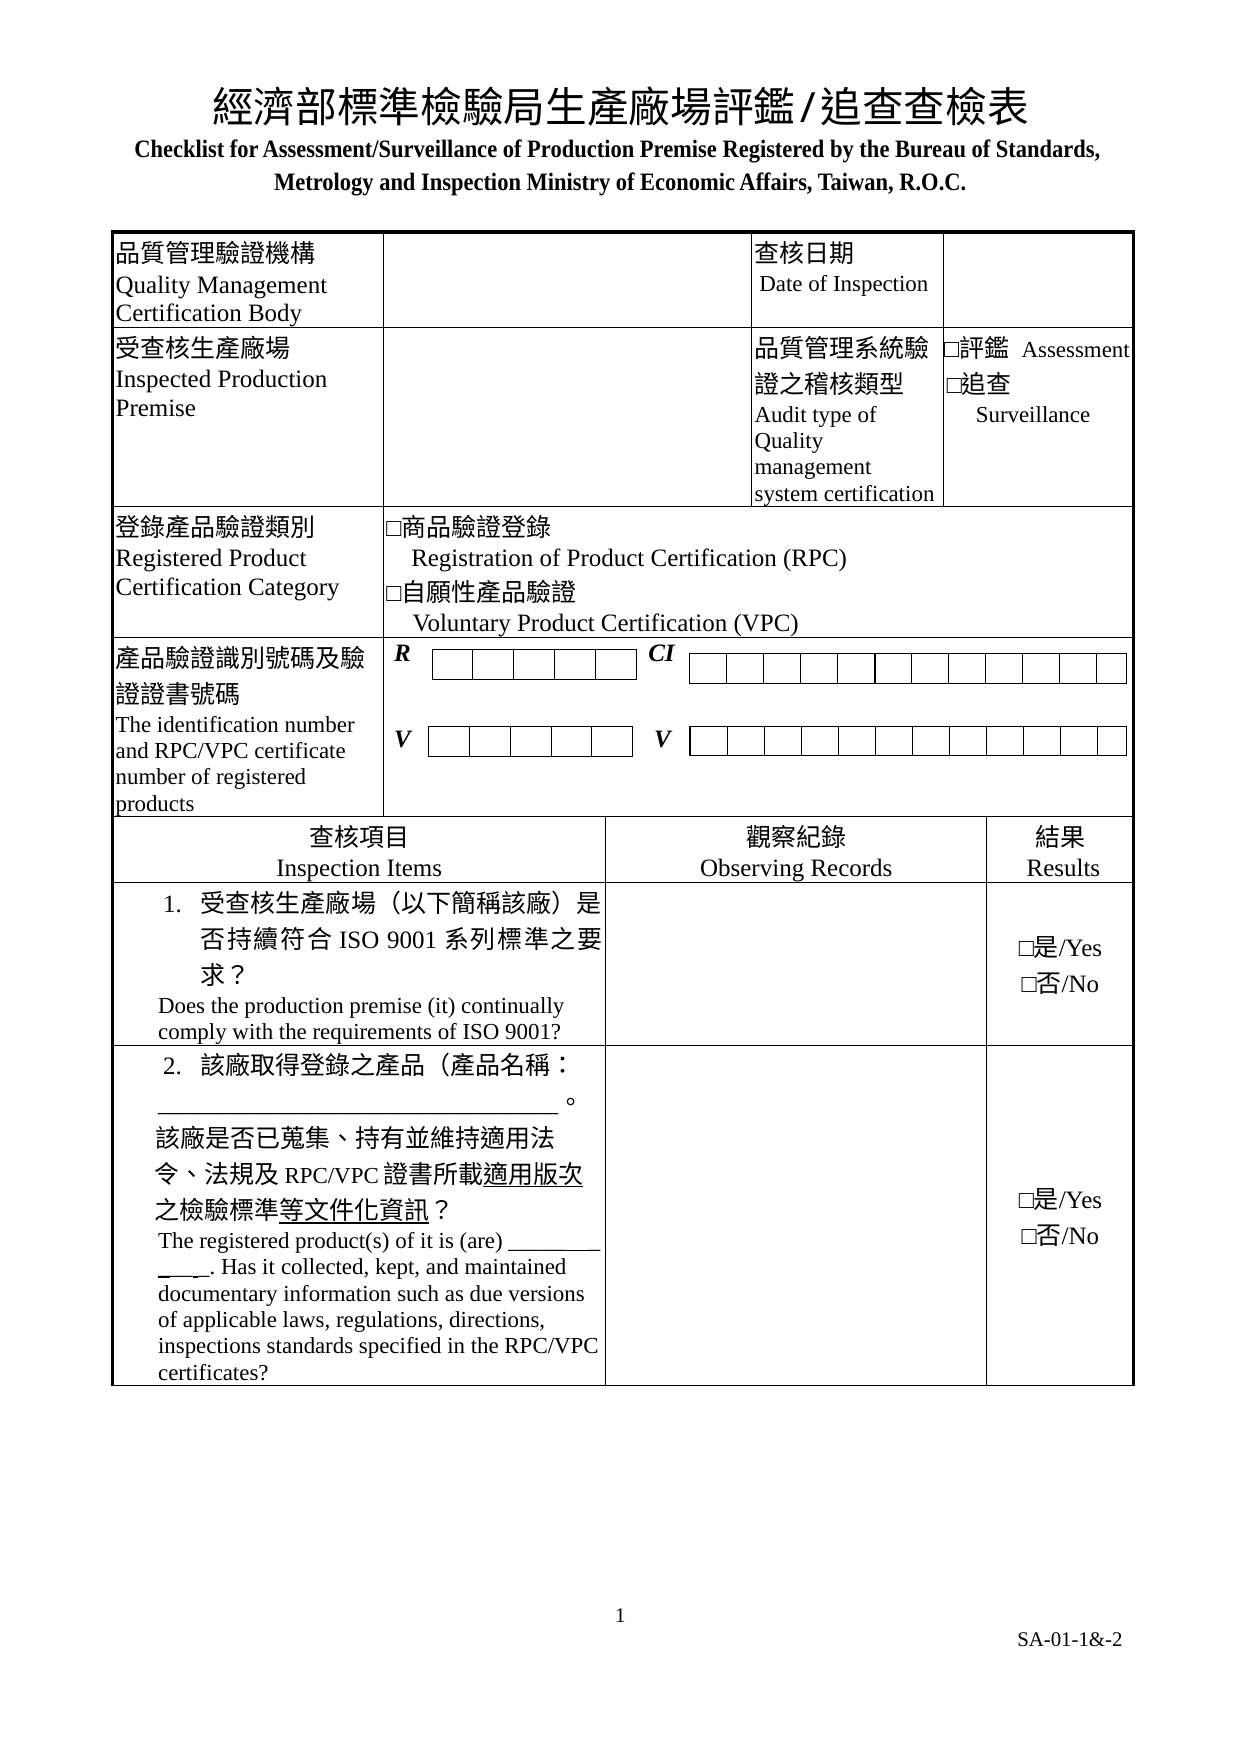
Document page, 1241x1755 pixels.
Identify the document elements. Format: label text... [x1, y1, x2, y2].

table_header [429, 727, 469, 756]
table_header [592, 727, 632, 756]
table_header [384, 234, 751, 327]
table_cell □是/Yes □否/No [987, 1046, 1132, 1385]
table_header [552, 727, 591, 756]
table_header [555, 650, 595, 679]
table_header [511, 727, 551, 756]
table_cell □評鑑 Assessment □追查Surveillance [944, 328, 1132, 506]
table_header [473, 650, 513, 679]
table_header [912, 654, 948, 683]
table_cell [606, 883, 986, 1045]
table_header [514, 650, 554, 679]
table_header [944, 234, 1132, 327]
table_cell 結果 Results [987, 817, 1132, 882]
table_header [987, 727, 1023, 755]
table_header [986, 654, 1022, 683]
table_header [949, 654, 985, 683]
table_cell 登錄產品驗證類別 Registered Product Certification Category [114, 507, 383, 637]
text 經濟部標準檢驗局生產廠場評鑑/追查查檢表 [118, 89, 1122, 130]
table_header [839, 727, 875, 755]
table_header [838, 654, 874, 683]
table_header [950, 727, 986, 755]
table_header [876, 654, 911, 683]
table_header 查核日期 Date of Inspection [752, 234, 943, 327]
table_header [765, 727, 801, 755]
table_cell [606, 1046, 986, 1385]
table_header [1060, 654, 1096, 683]
table_header [690, 654, 726, 683]
table_header [470, 727, 510, 756]
table_cell □商品驗證登錄 Registration of Product Certification (RPC) □自願性產品驗證 Voluntary Product Certification (VPC) [384, 507, 1132, 637]
table_header [691, 727, 727, 755]
table_header [801, 654, 837, 683]
table_cell 該廠取得登錄之產品（產品名稱： ________________________________。 該廠是否已蒐集、持有並維持適用法令、法規及RPC/VPC證書所載適用版次之檢驗標準等文件化資訊？ The registered product(s) of it is (are) _____ _ ___ _. Has it collected, kept, and maintained documentary information such as due versions of applicable laws, regulations, directions, inspections standards specified in the RPC/VPC certificates? [114, 1046, 605, 1385]
table_header [1024, 727, 1060, 755]
table_header 品質管理驗證機構 Quality Management Certification Body [114, 234, 383, 327]
table_cell 查核項目 Inspection Items [114, 817, 605, 882]
text Metrology and Inspection Ministry of Economic Affairs, Taiwan, R.O.C. [118, 164, 1122, 197]
table_header [1023, 654, 1059, 683]
table_cell 品質管理系統驗證之稽核類型 Audit type of Quality management system certification [752, 328, 943, 506]
text Checklist for Assessment/Surveillance of Production Premise Registered by the Bureau of Standards, [118, 130, 1122, 164]
table_header [727, 654, 763, 683]
table_header [876, 727, 912, 755]
table_cell [384, 328, 751, 506]
table_cell 受查核生產廠場（以下簡稱該廠）是否持續符合ISO 9001系列標準之要求？ Does the production premise (it) continually comply with the requirements of ISO 9001? [114, 883, 605, 1045]
table_header [1098, 727, 1126, 755]
table_header [1061, 727, 1097, 755]
table_header [1097, 654, 1126, 683]
table_header [913, 727, 949, 755]
table_header [802, 727, 838, 755]
table_cell 產品驗證識別號碼及驗證證書號碼 The identification number and RPC/VPC certificate number of registered products [114, 638, 383, 816]
table_header [433, 650, 472, 679]
table_cell □是/Yes □否/No [987, 883, 1132, 1045]
table_header [728, 727, 764, 755]
table_header [764, 654, 800, 683]
table_cell R CI V V [384, 638, 1132, 816]
table_cell 受查核生產廠場 Inspected Production Premise [114, 328, 383, 506]
table_cell 觀察紀錄 Observing Records [606, 817, 986, 882]
table_header [596, 650, 636, 679]
